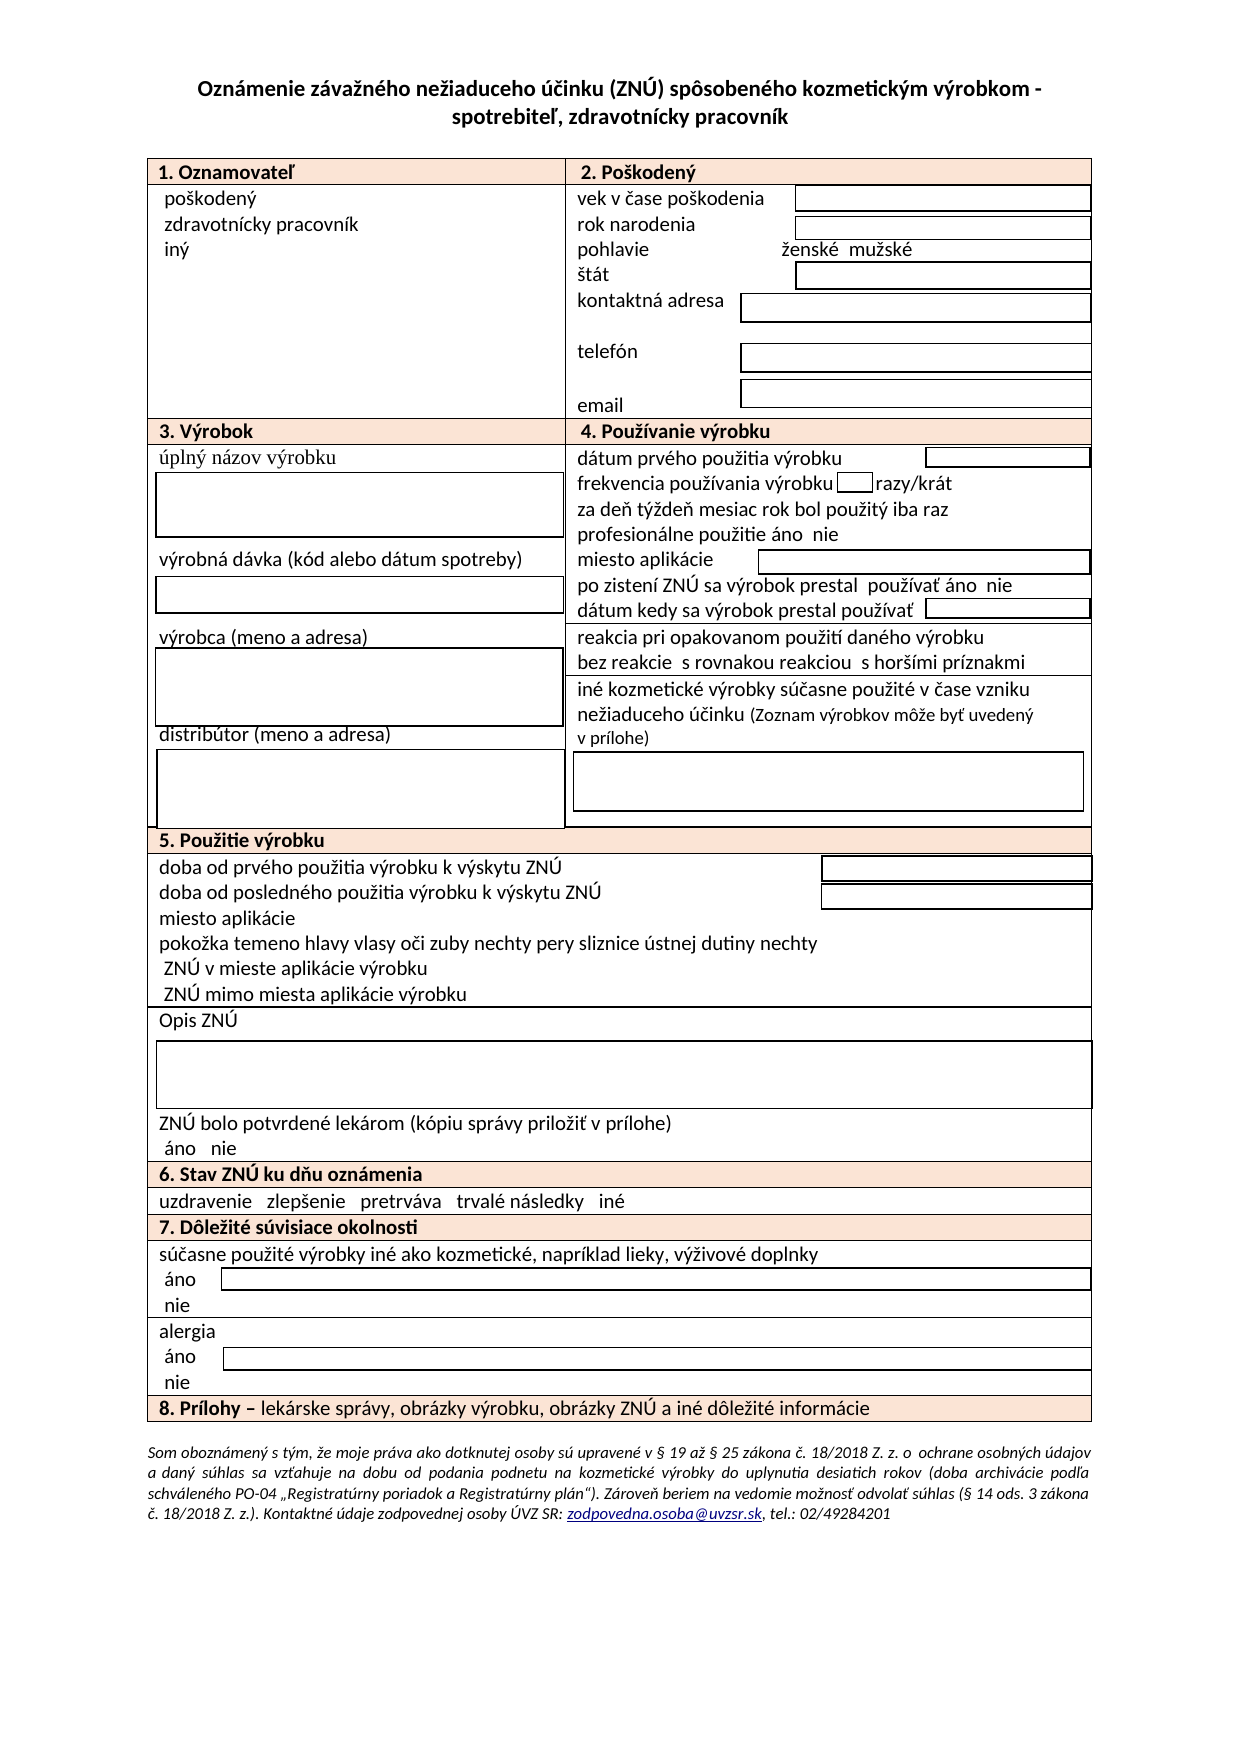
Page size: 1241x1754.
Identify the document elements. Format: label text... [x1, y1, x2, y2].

table_cell ⁪ poškodený ⁪ zdravotnícky pracovník ⁪ iný [148, 185, 565, 417]
table_cell 5. Použitie výrobku [148, 828, 1091, 853]
table_cell 8. Prílohy – lekárske správy, obrázky výrobku, obrázky ZNÚ a iné dôležité informácie [148, 1396, 1091, 1421]
table_cell 7. Dôležité súvisiace okolnosti [148, 1215, 1091, 1240]
table_cell 3. Výrobok [148, 419, 565, 444]
table_cell ⁪uzdravenie ⁪ zlepšenie ⁪ pretrváva ⁪ trvalé následky ⁪ iné [148, 1188, 1091, 1213]
table_cell 4. Používanie výrobku [566, 419, 1091, 444]
table_cell vek v čase poškodenia rok narodenia pohlavie ⁪ ženské ⁪mužské štát kontaktná adresa telefón email [566, 185, 1091, 417]
table_cell Opis ZNÚ ZNÚ bolo potvrdené lekárom (kópiu správy priložiť v prílohe) ⁪ áno ⁪ nie [148, 1008, 1091, 1161]
table_cell reakcia pri opakovanom použití daného výrobku ⁪bez reakcie ⁪s rovnakou reakciou ⁪s horšími príznakmi [566, 624, 1091, 675]
table_header 1. Oznamovateľ [148, 159, 565, 184]
table_cell alergia ⁪ áno ⁪ nie [148, 1318, 1091, 1394]
table_cell doba od prvého použitia výrobku k výskytu ZNÚ doba od posledného použitia výrobku k výskytu ZNÚ miesto aplikácie ⁪pokožka ⁪temeno hlavy ⁪vlasy ⁪oči ⁪zuby ⁪nechty ⁪pery ⁪sliznice ústnej dutiny ⁪nechty ⁪ ZNÚ v mieste aplikácie výrobku ⁪ ZNÚ mimo miesta aplikácie výrobku [148, 854, 1091, 1006]
table_cell úplný názov výrobku výrobná dávka (kód alebo dátum spotreby) výrobca (meno a adresa) distribútor (meno a adresa) [148, 445, 565, 826]
text Som oboznámený s tým, že moje práva ako dotknutej osoby sú upravené v § 19 až § 25 zákona č. 18/2018 Z. z. o ochrane osobných údajov a daný súhlas sa vzťahuje na dobu od podania podnetu na kozmetické výrobky do uplynutia desiatich rokov (doba archivácie podľa schváleného PO-04 „Registratúrny poriadok a Registratúrny plán“). Zároveň beriem na vedomie možnosť odvolať súhlas (§ 14 ods. 3 zákona č. 18/2018 Z. z.). Kontaktné údaje zodpovednej osoby ÚVZ SR: zodpovedna.osoba@uvzsr.sk, tel.: 02/49284201 [148, 1442, 1093, 1524]
table_cell súčasne použité výrobky iné ako kozmetické, napríklad lieky, výživové doplnky ⁪ áno ⁪ nie [148, 1241, 1091, 1317]
table_cell 6. Stav ZNÚ ku dňu oznámenia [148, 1162, 1091, 1187]
table_cell iné kozmetické výrobky súčasne použité v čase vzniku nežiaduceho účinku (Zoznam výrobkov môže byť uvedený v prílohe) [566, 676, 1091, 826]
table_cell dátum prvého použitia výrobku frekvencia používania výrobku razy/krát za ⁪deň ⁪týždeň ⁪mesiac ⁪rok ⁪bol použitý iba raz profesionálne použitie ⁪áno ⁪nie miesto aplikácie po zistení ZNÚ sa výrobok prestal používať ⁪áno ⁪nie dátum kedy sa výrobok prestal používať [566, 445, 1091, 623]
text Oznámenie závažného nežiaduceho účinku (ZNÚ) spôsobeného kozmetickým výrobkom - spotrebiteľ, zdravotnícky pracovník [148, 74, 1093, 130]
table_header 2. Poškodený [566, 159, 1091, 184]
